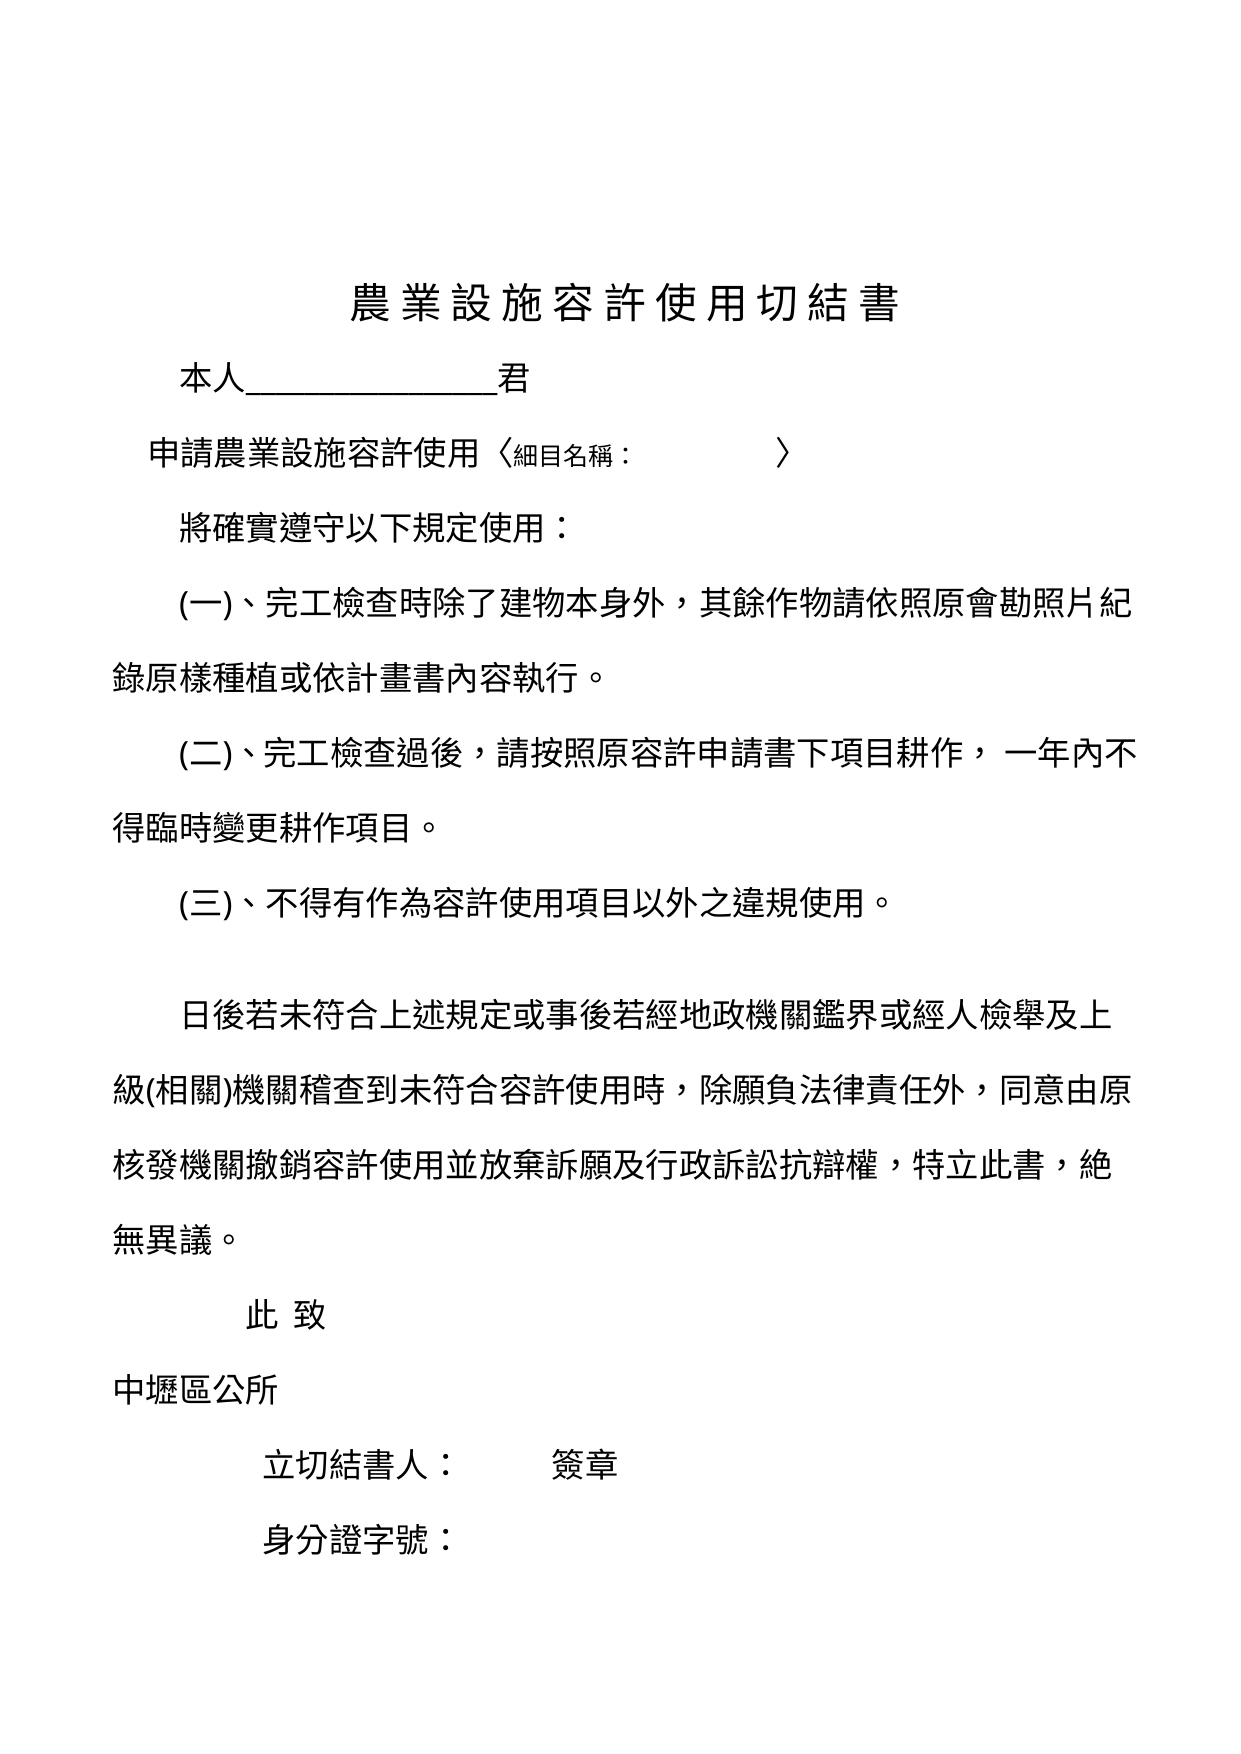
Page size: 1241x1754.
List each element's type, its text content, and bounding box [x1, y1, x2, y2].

text 農 業 設 施 容 許 使 用 切 結 書 [112, 263, 1137, 338]
text 將確實遵守以下規定使用： [112, 488, 1137, 563]
text 日後若未符合上述規定或事後若經地政機關鑑界或經人檢舉及上級(相關)機關稽查到未符合容許使用時，除願負法律責任外，同意由原核發機關撤銷容許使用並放棄訴願及行政訴訟抗辯權，特立此書，絶無異議。 [112, 976, 1137, 1276]
text 立切結書人： 簽章 [212, 1426, 1137, 1501]
text (三)、不得有作為容許使用項目以外之違規使用。 [112, 863, 1137, 938]
text 中壢區公所 [112, 1351, 1137, 1426]
text 此 致 [112, 1276, 1137, 1351]
text (二)、完工檢查過後，請按照原容許申請書下項目耕作， 一年內不得臨時變更耕作項目。 [112, 713, 1137, 863]
text 申請農業設施容許使用〈細目名稱： 〉 [112, 413, 1137, 488]
text 身分證字號： [212, 1501, 1137, 1576]
text 本人_________________君 [112, 338, 1137, 413]
text (一)、完工檢查時除了建物本身外，其餘作物請依照原會勘照片紀錄原樣種植或依計畫書內容執行。 [112, 563, 1137, 713]
